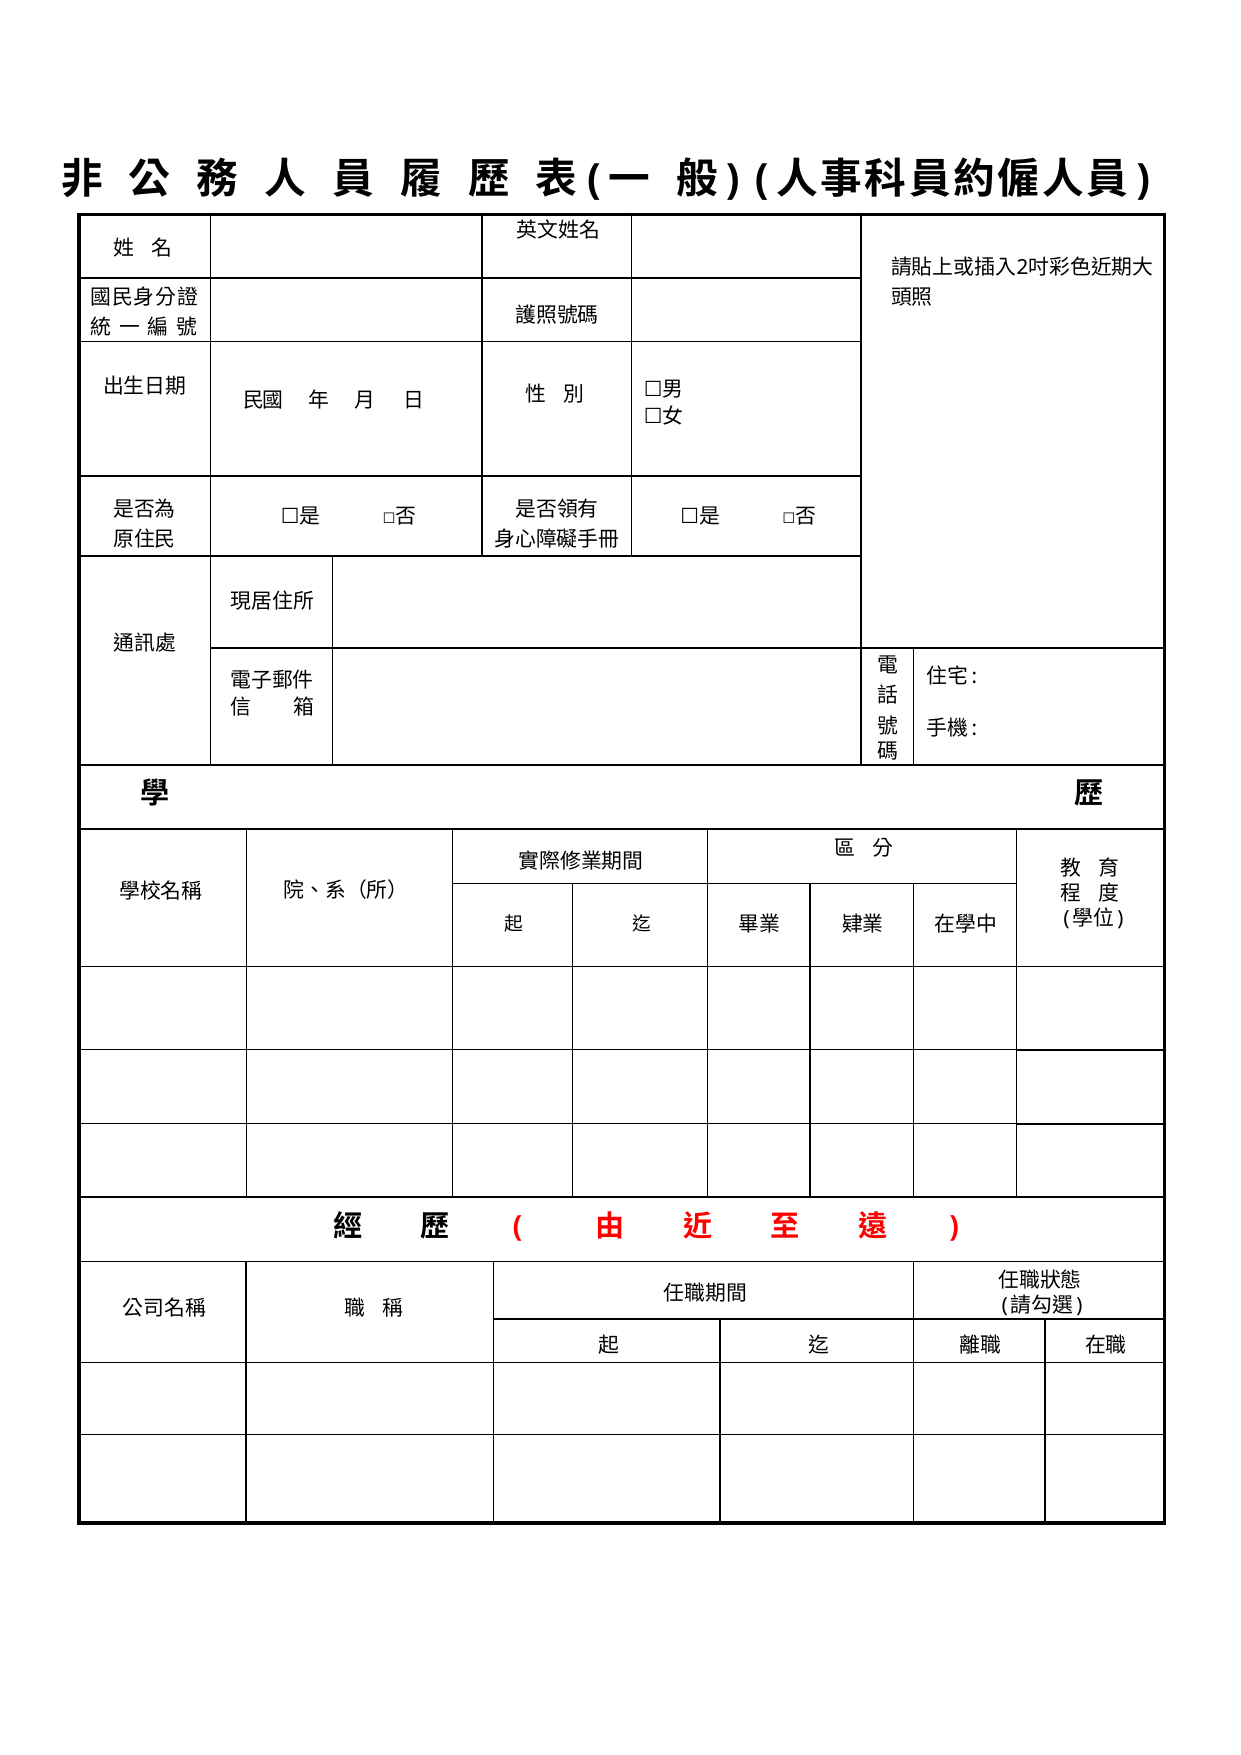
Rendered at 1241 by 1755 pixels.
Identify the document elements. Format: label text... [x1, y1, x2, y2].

table_cell [914, 1050, 1016, 1123]
table_cell [914, 1363, 1044, 1433]
table_cell [1017, 967, 1163, 1049]
table_cell 電話號 碼 [862, 649, 913, 764]
table_cell 任職期間 [494, 1262, 913, 1318]
table_cell [1017, 1125, 1163, 1196]
table_cell [1017, 1051, 1163, 1123]
table_cell [247, 1363, 493, 1433]
table_cell [1046, 1363, 1163, 1433]
table_cell 護照號碼 [483, 279, 631, 341]
table_cell [573, 967, 707, 1049]
table_cell [914, 967, 1016, 1049]
table_cell 起 [453, 884, 572, 966]
table_header 英文姓名 [483, 216, 631, 277]
table_cell 區 分 [708, 830, 1016, 882]
table_cell [708, 1050, 809, 1123]
table_cell [247, 1050, 452, 1123]
table_cell [81, 1050, 246, 1123]
table_cell 教 育 程 度 (學位) [1017, 830, 1163, 966]
table_cell 學 歷 [81, 766, 1163, 828]
table_cell [211, 279, 481, 341]
table_cell 性 別 [483, 342, 631, 475]
table_cell 肄業 [811, 884, 913, 966]
text 非 公 務 人 員 履 歷 表(一 般)(人事科員約僱人員) [45, 144, 1172, 206]
table_cell [632, 279, 860, 341]
table_cell [708, 967, 809, 1049]
table_cell [494, 1435, 719, 1521]
table_cell ☐是 ☐否 [632, 477, 860, 555]
table_cell ☐是 ☐否 [211, 477, 481, 555]
table_cell [81, 1124, 246, 1196]
table_cell [81, 1363, 245, 1433]
table_cell [453, 1124, 572, 1196]
table_cell 在學中 [914, 884, 1016, 966]
table_cell 是否領有 身心障礙手冊 [483, 477, 631, 555]
table_header 姓 名 [81, 216, 210, 277]
table_cell 公司名稱 [81, 1262, 245, 1361]
table_cell [333, 649, 860, 764]
table_cell 起 [494, 1320, 719, 1361]
table_cell [453, 1050, 572, 1123]
table_cell 電子郵件信 箱 [211, 649, 332, 764]
table_cell 實際修業期間 [453, 830, 707, 882]
table_cell [573, 1050, 707, 1123]
table_cell [721, 1363, 913, 1433]
table_cell [81, 1435, 245, 1521]
table_cell 迄 [721, 1320, 913, 1361]
table_cell [453, 967, 572, 1049]
table_cell [721, 1435, 913, 1521]
table_cell [573, 1124, 707, 1196]
table_cell 學校名稱 [81, 830, 246, 966]
table_cell 職 稱 [247, 1262, 493, 1361]
table_cell [247, 1435, 493, 1521]
table_header 請貼上或插入2吋彩色近期大頭照 [862, 216, 1163, 647]
table_cell [247, 967, 452, 1049]
table_cell [914, 1124, 1016, 1196]
table_cell [811, 1124, 913, 1196]
table_cell [914, 1435, 1044, 1521]
table_header [632, 216, 860, 277]
table_cell 現居住所 [211, 557, 332, 647]
table_cell [811, 1050, 913, 1123]
table_cell [247, 1124, 452, 1196]
table_cell 迄 [573, 884, 707, 966]
table_cell 國民身分證統 一 編 號 [81, 279, 210, 341]
table_cell 離職 [914, 1320, 1044, 1361]
table_cell [1046, 1435, 1163, 1521]
table_cell ☐男 ☐女 [632, 342, 860, 475]
table_cell 是否為原住民 [81, 477, 210, 555]
table_cell [708, 1124, 809, 1196]
table_cell 經 歷 ( 由 近 至 遠 ) [81, 1198, 1163, 1261]
table_cell 通訊處 [81, 557, 210, 764]
table_cell [811, 967, 913, 1049]
table_cell [494, 1363, 719, 1433]
table_cell [81, 967, 246, 1049]
table_header [211, 216, 481, 277]
table_cell 任職狀態 (請勾選) [914, 1262, 1163, 1318]
table_cell 畢業 [708, 884, 809, 966]
table_cell 出生日期 [81, 342, 210, 475]
table_cell 在職 [1046, 1320, 1163, 1361]
table_cell 住宅: 手機: [914, 649, 1163, 764]
table_cell 民國 年 月 日 [211, 342, 481, 475]
table_cell 院、系（所） [247, 830, 452, 966]
table_cell [333, 557, 860, 647]
